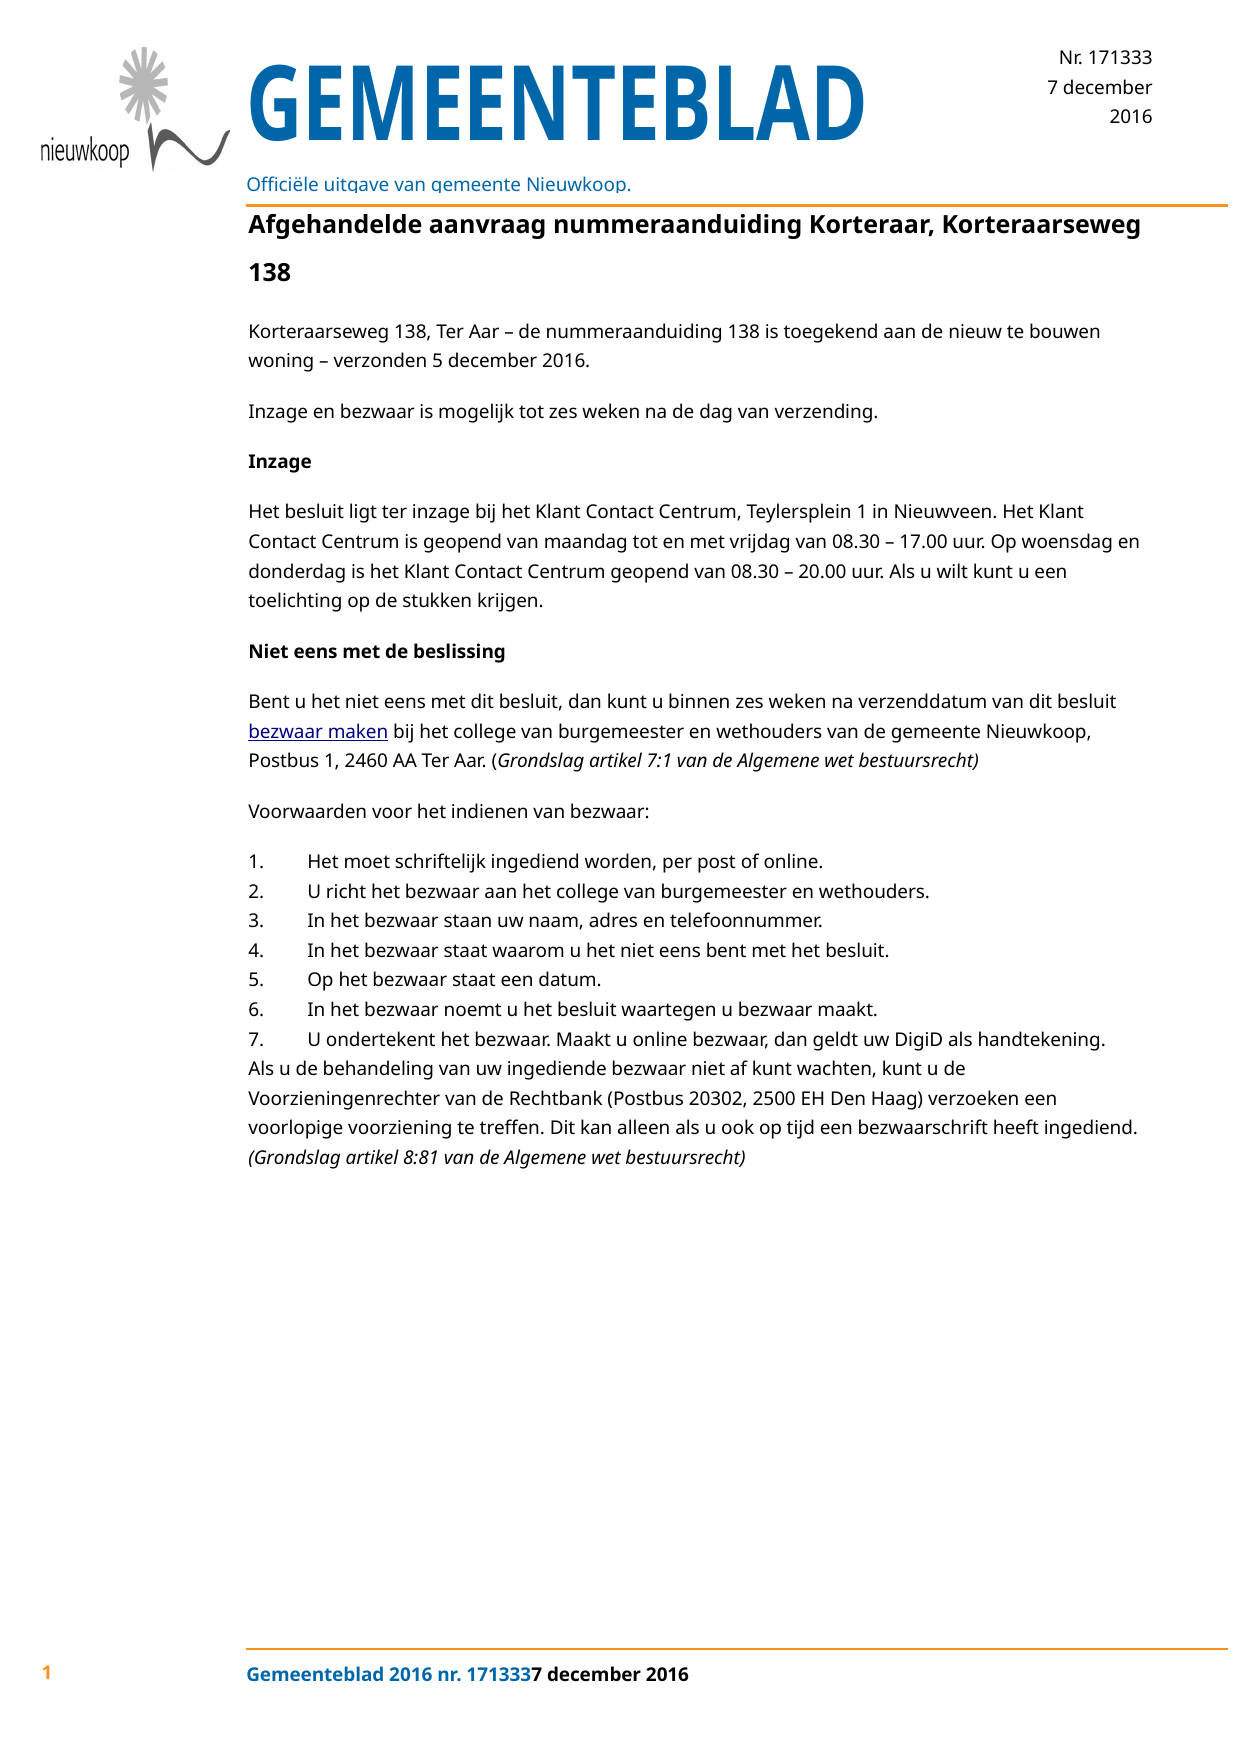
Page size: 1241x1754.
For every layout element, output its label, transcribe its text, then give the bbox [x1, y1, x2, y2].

list Het moet schriftelijk ingediend worden, per post of online. [248, 848, 1152, 874]
picture [41, 47, 231, 172]
list In het bezwaar noemt u het besluit waartegen u bezwaar maakt. [248, 996, 1152, 1022]
list In het bezwaar staan uw naam, adres en telefoonnummer. [248, 907, 1152, 933]
text Als u de behandeling van uw ingediende bezwaar niet af kunt wachten, kunt u de Voorzieningenrechter van de Rechtbank (Postbus 20302, 2500 EH Den Haag) verzoeken een voorlopige voorziening te treffen. Dit kan alleen als u ook op tijd een bezwaarschrift heeft ingediend. (Grondslag artikel 8:81 van de Algemene wet bestuursrecht) [248, 1055, 1152, 1170]
text Voorwaarden voor het indienen van bezwaar: [248, 798, 1152, 824]
text Inzage [248, 448, 1152, 474]
text Bent u het niet eens met dit besluit, dan kunt u binnen zes weken na verzenddatum van dit besluit bezwaar maken bij het college van burgemeester en wethouders van de gemeente Nieuwkoop, Postbus 1, 2460 AA Ter Aar. (Grondslag artikel 7:1 van de Algemene wet bestuursrecht) [248, 688, 1152, 773]
text Afgehandelde aanvraag nummeraanduiding Korteraar, Korteraarseweg 138 [248, 207, 1152, 288]
text Niet eens met de beslissing [248, 638, 1152, 664]
list U richt het bezwaar aan het college van burgemeester en wethouders. [248, 878, 1152, 904]
list Op het bezwaar staat een datum. [248, 967, 1152, 992]
text Het besluit ligt ter inzage bij het Klant Contact Centrum, Teylersplein 1 in Nieuwveen. Het Klant Contact Centrum is geopend van maandag tot en met vrijdag van 08.30 – 17.00 uur. Op woensdag en donderdag is het Klant Contact Centrum geopend van 08.30 – 20.00 uur. Als u wilt kunt u een toelichting op de stukken krijgen. [248, 499, 1152, 613]
text Inzage en bezwaar is mogelijk tot zes weken na de dag van verzending. [248, 398, 1152, 424]
list U ondertekent het bezwaar. Maakt u online bezwaar, dan geldt uw DigiD als handtekening. [248, 1026, 1152, 1052]
text Korteraarseweg 138, Ter Aar – de nummeraanduiding 138 is toegekend aan de nieuw te bouwen woning – verzonden 5 december 2016. [248, 318, 1152, 373]
list In het bezwaar staat waarom u het niet eens bent met het besluit. [248, 937, 1152, 963]
